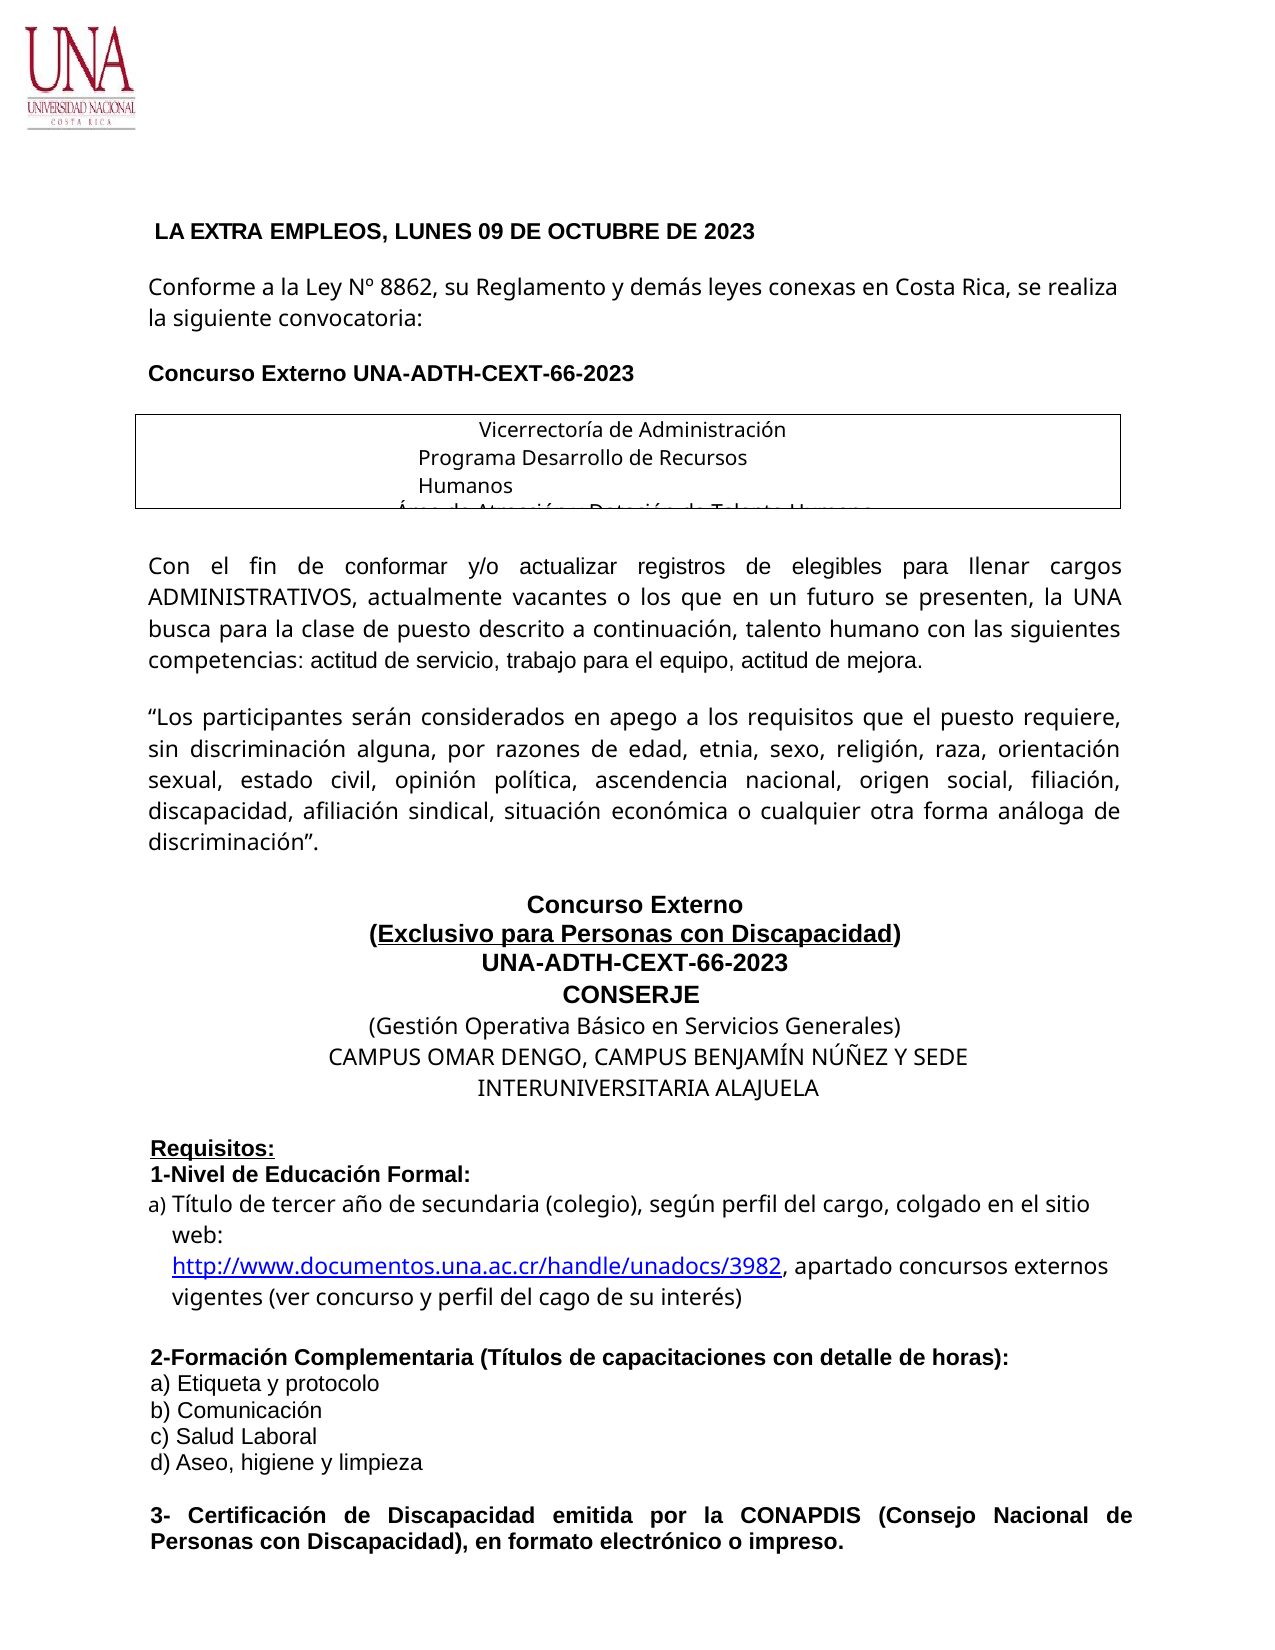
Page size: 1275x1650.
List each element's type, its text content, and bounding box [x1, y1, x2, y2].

text Conforme a la Ley Nº 8862, su Reglamento y demás leyes conexas en Costa Rica, se realiza la siguiente convocatoria: [148, 271, 1133, 333]
text LA EXTRA EMPLEOS, LUNES 09 DE OCTUBRE DE 2023 [154, 218, 1133, 244]
text UNA-ADTH-CEXT-66-2023 [183, 948, 1086, 976]
text Concurso Externo UNA-ADTH-CEXT-66-2023 [136, 415, 418, 508]
text CONSERJE [183, 976, 1086, 1010]
text Con el fin de conformar y/o actualizar registros de elegibles para llenar cargos ADMINISTRATIVOS, actualmente vacantes o los que en un futuro se presenten, la UNA busca para la clase de puesto descrito a continuación, talento humano con las siguientes competencias: actitud de servicio, trabajo para el equipo, actitud de mejora. [148, 550, 1122, 675]
text CAMPUS OMAR DENGO, CAMPUS BENJAMÍN NÚÑEZ Y SEDE INTERUNIVERSITARIA ALAJUELA [210, 1041, 1086, 1104]
text Concurso Externo UNA-ADTH-CEXT-66-2023 [148, 360, 1133, 386]
text (Exclusivo para Personas con Discapacidad) [183, 919, 1087, 947]
text Requisitos: [150, 1135, 1133, 1161]
text 3- Certificación de Discapacidad emitida por la CONAPDIS (Consejo Nacional de Personas con Discapacidad), en formato electrónico o impreso. [150, 1502, 1133, 1555]
text 1-Nivel de Educación Formal: [150, 1161, 1133, 1188]
list Título de tercer año de secundaria (colegio), según perfil del cargo, colgado en el sitio web: http://www.documentos.una.ac.cr/handle/unadocs/3982, apartado concursos externos vigentes (ver concurso y perfil del cago de su interés) [148, 1188, 1133, 1344]
text “Los participantes serán considerados en apego a los requisitos que el puesto requiere, sin discriminación alguna, por razones de edad, etnia, sexo, religión, raza, orientación sexual, estado civil, opinión política, ascendencia nacional, origen social, filiación, discapacidad, afiliación sindical, situación económica o cualquier otra forma análoga de discriminación”. [148, 701, 1121, 858]
text Concurso Externo [183, 890, 1087, 919]
text a) Etiqueta y protocolo b) Comunicación c) Salud Laboral d) Aseo, higiene y limpieza [150, 1370, 1133, 1476]
text Concurso Externo UNA-ADTH-CEXT-66-2023 [839, 415, 1120, 500]
text 2-Formación Complementaria (Títulos de capacitaciones con detalle de horas): [150, 1344, 1133, 1370]
text Área de Atracción y Dotación de Talento Humano [396, 500, 1120, 508]
text (Gestión Operativa Básico en Servicios Generales) [183, 1010, 1086, 1041]
text Vicerrectoría de Administración Programa Desarrollo de Recursos Humanos [418, 415, 839, 500]
